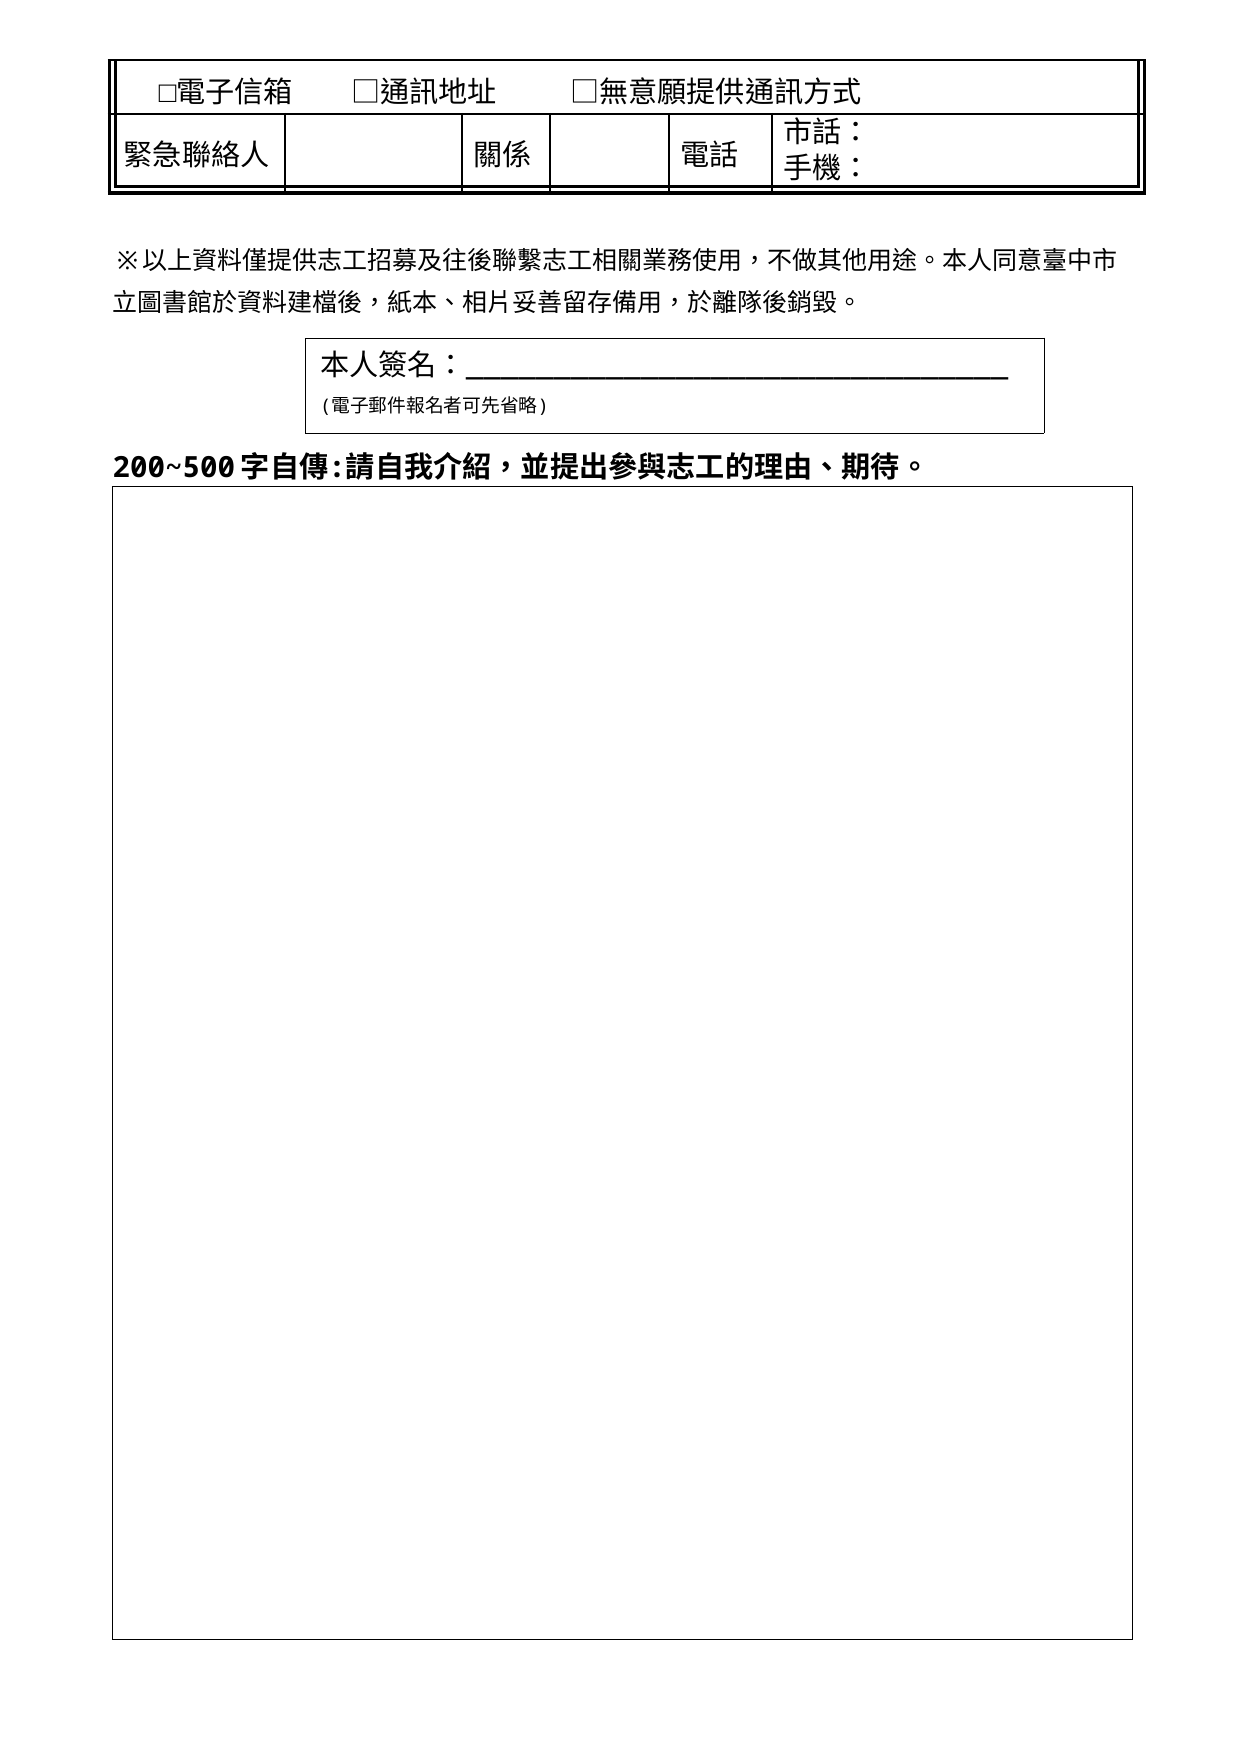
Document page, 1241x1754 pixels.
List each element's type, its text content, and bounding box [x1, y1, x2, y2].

text (電子郵件報名者可先省略) [320, 383, 1028, 420]
table_cell 市話： 手機： [773, 115, 1137, 185]
text 本人簽名：_______________________________ [320, 345, 1028, 383]
table_cell [286, 115, 461, 185]
table_header [113, 487, 1132, 1639]
text 200~500字自傳:請自我介紹，並提出參與志工的理由、期待。 [112, 444, 1128, 486]
table_cell [551, 115, 668, 185]
table_cell □電子信箱 □通訊地址 □無意願提供通訊方式 [117, 61, 1137, 113]
text ※以上資料僅提供志工招募及往後聯繫志工相關業務使用，不做其他用途。本人同意臺中市立圖書館於資料建檔後，紙本、相片妥善留存備用，於離隊後銷毀。 [112, 236, 1128, 319]
table_cell 緊急聯絡人 [117, 115, 284, 185]
table_cell 關係 [463, 115, 549, 185]
table_cell 電話 [670, 115, 771, 185]
